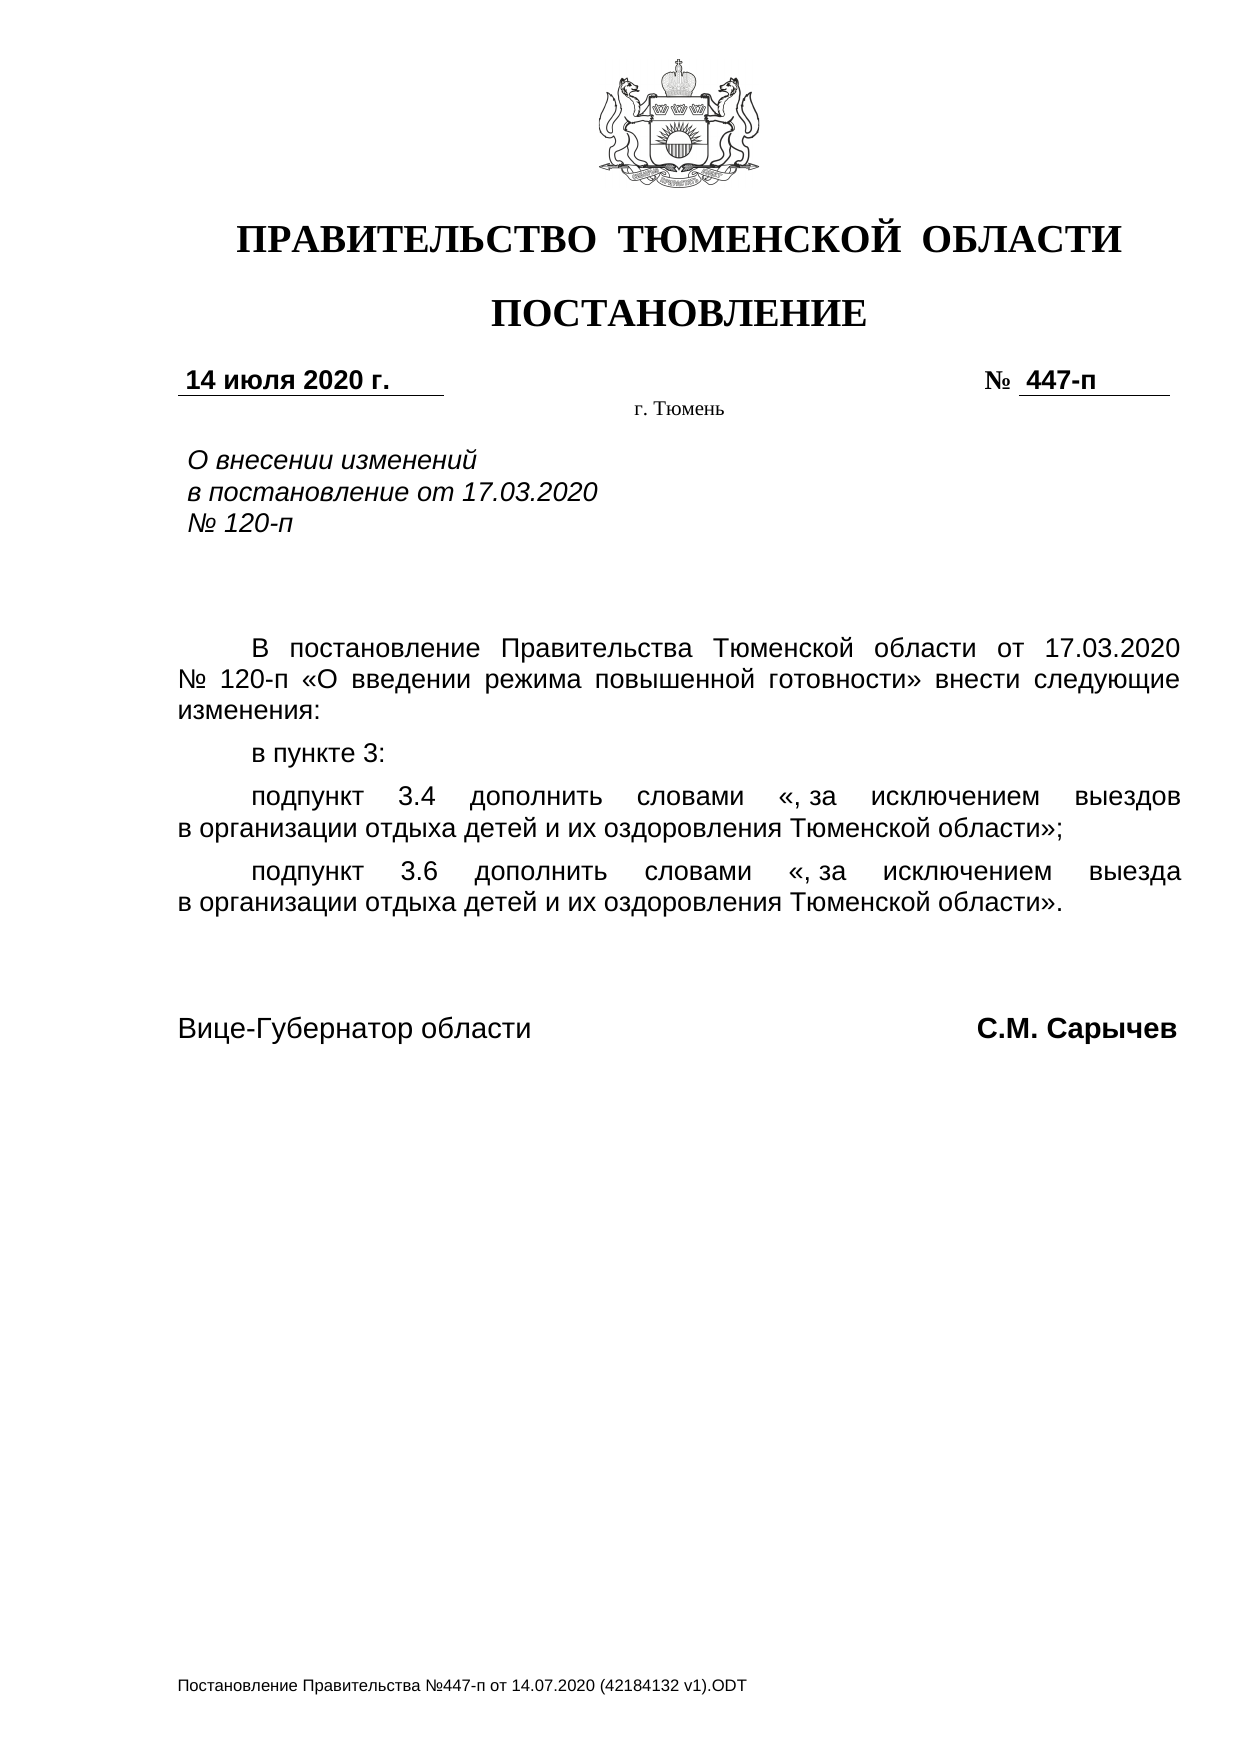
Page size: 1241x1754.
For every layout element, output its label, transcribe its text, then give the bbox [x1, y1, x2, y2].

text в пункте 3: [177, 737, 1181, 768]
table_header 447-п [1019, 364, 1170, 395]
picture [598, 59, 760, 188]
text подпункт 3.4 дополнить словами «, за исключением выездов в организации отдыха детей и их оздоровления Тюменской области»; [177, 780, 1181, 843]
table_header О внесении изменений в постановление от 17.03.2020 № 120-п [180, 444, 622, 538]
text подпункт 3.6 дополнить словами «, за исключением выезда в организации отдыха детей и их оздоровления Тюменской области». [177, 854, 1181, 917]
subtitle ПРАВИТЕЛЬСТВО ТЮМЕНСКОЙ ОБЛАСТИ [177, 215, 1181, 261]
table_header № [444, 364, 1019, 395]
table_header 14 июля 2020 г. [178, 364, 444, 395]
table_header [622, 444, 1167, 538]
text Вице-Губернатор области С.М. Сарычев [177, 1011, 1181, 1044]
subtitle ПОСТАНОВЛЕНИЕ [177, 289, 1181, 335]
text г. Тюмень [177, 396, 1181, 420]
text В постановление Правительства Тюменской области от 17.03.2020 № 120-п «О введении режима повышенной готовности» внести следующие изменения: [177, 632, 1181, 726]
